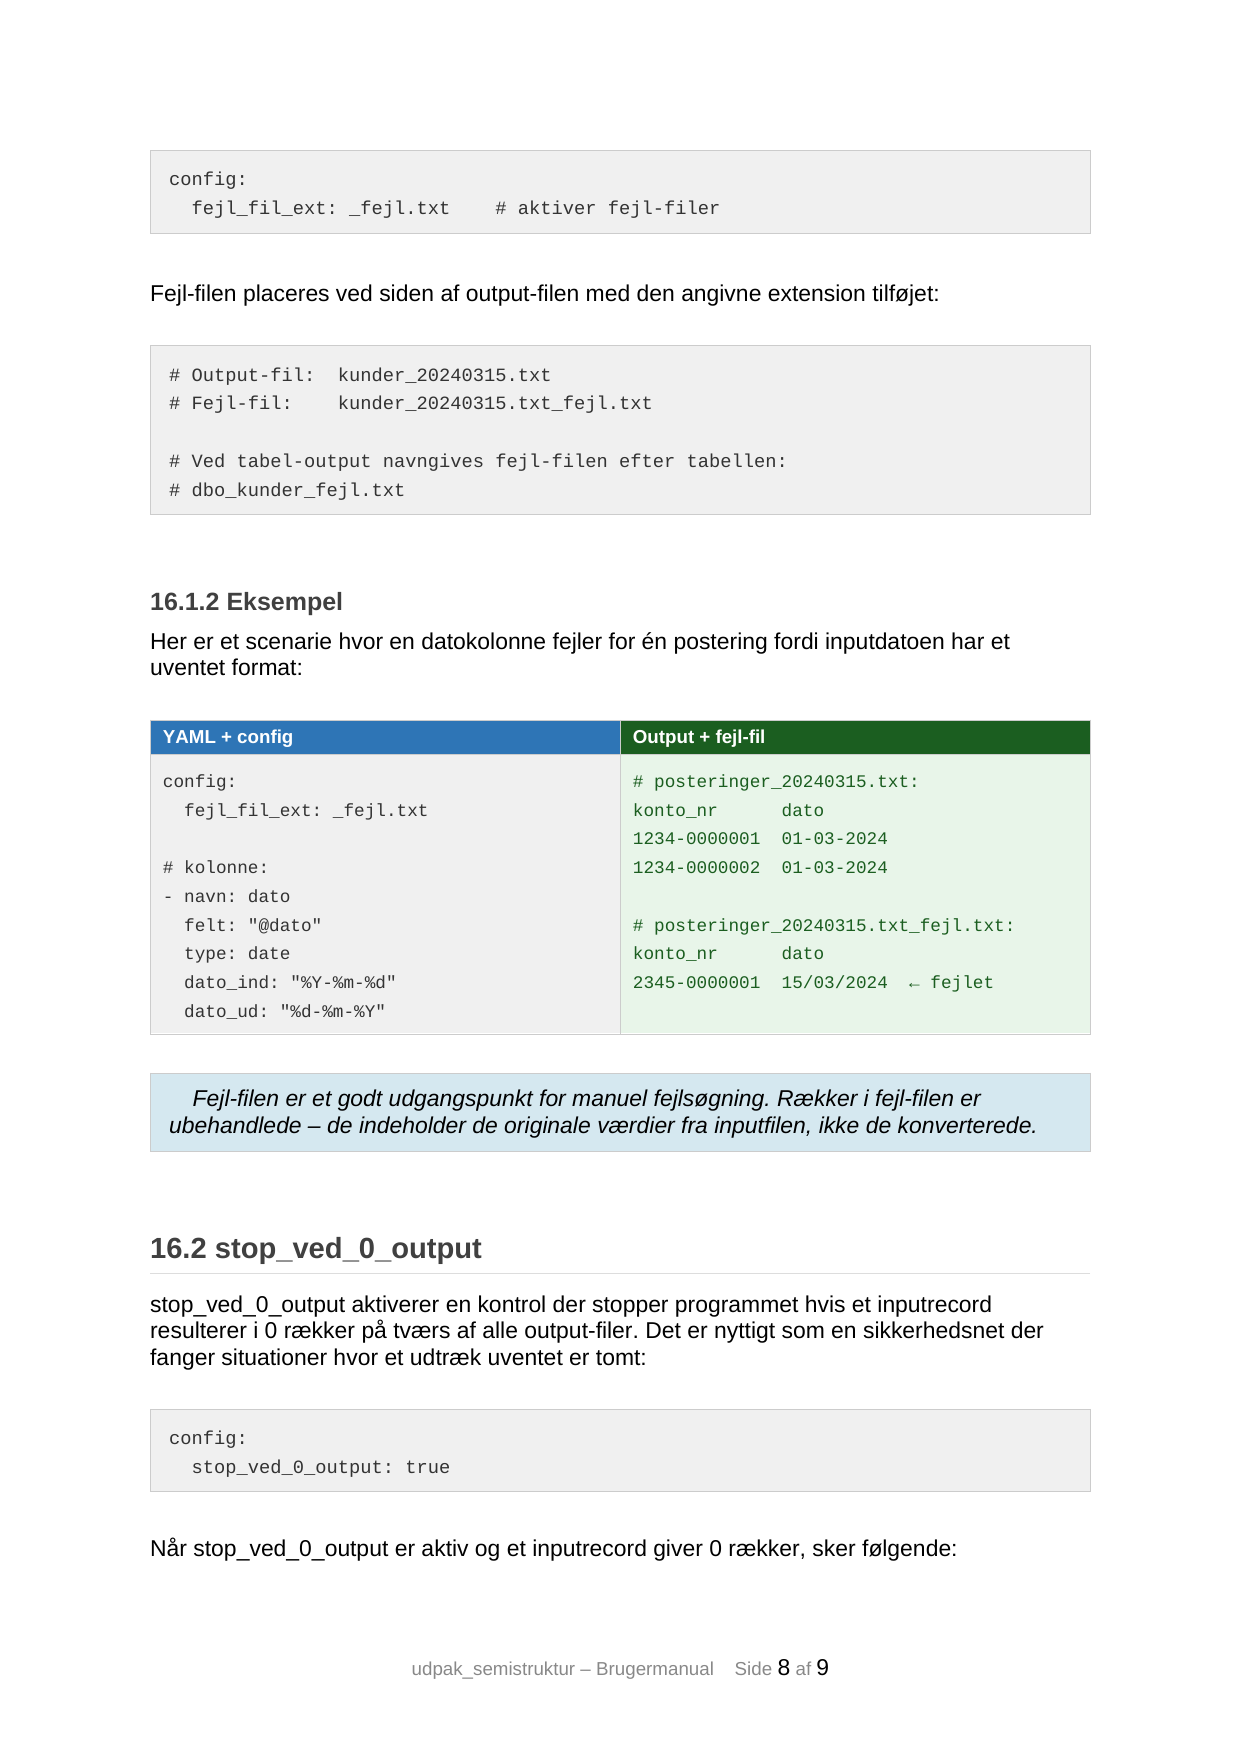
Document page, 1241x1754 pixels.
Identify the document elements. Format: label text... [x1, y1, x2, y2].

text Her er et scenarie hvor en datokolonne fejler for én postering fordi inputdatoen har et uventet format: [150, 628, 1090, 681]
table_header # Output-fil: kunder_20240315.txt # Fejl-fil: kunder_20240315.txt_fejl.txt # Ved tabel-output navngives fejl-filen efter tabellen: # dbo_kunder_fejl.txt [151, 346, 1090, 514]
table_cell config: fejl_fil_ext: _fejl.txt # kolonne: - navn: dato felt: "@dato" type: date dato_ind: "%Y-%m-%d" dato_ud: "%d-%m-%Y" [151, 755, 620, 1033]
table_header 💡 Fejl-filen er et godt udgangspunkt for manuel fejlsøgning. Rækker i fejl-filen er ubehandlede – de indeholder de originale værdier fra inputfilen, ikke de konverterede. [151, 1074, 1090, 1151]
table_cell # posteringer_20240315.txt: konto_nr dato 1234-0000001 01-03-2024 1234-0000002 01-03-2024 # posteringer_20240315.txt_fejl.txt: konto_nr dato 2345-0000001 15/03/2024 ← fejlet [621, 755, 1090, 1033]
subtitle 16.1.2 Eksempel [150, 587, 1090, 615]
text stop_ved_0_output aktiverer en kontrol der stopper programmet hvis et inputrecord resulterer i 0 rækker på tværs af alle output-filer. Det er nyttigt som en sikkerhedsnet der fanger situationer hvor et udtræk uventet er tomt: [150, 1291, 1090, 1370]
table_header Output + fejl-fil [621, 721, 1090, 754]
table_header YAML + config [151, 721, 620, 754]
text Fejl-filen placeres ved siden af output-filen med den angivne extension tilføjet: [150, 280, 1090, 306]
text Når stop_ved_0_output er aktiv og et inputrecord giver 0 rækker, sker følgende: [150, 1535, 1090, 1561]
table_header config: fejl_fil_ext: _fejl.txt # aktiver fejl-filer [151, 151, 1090, 233]
subtitle 16.2 stop_ved_0_output [150, 1231, 1090, 1273]
table_header config: stop_ved_0_output: true [151, 1410, 1090, 1491]
